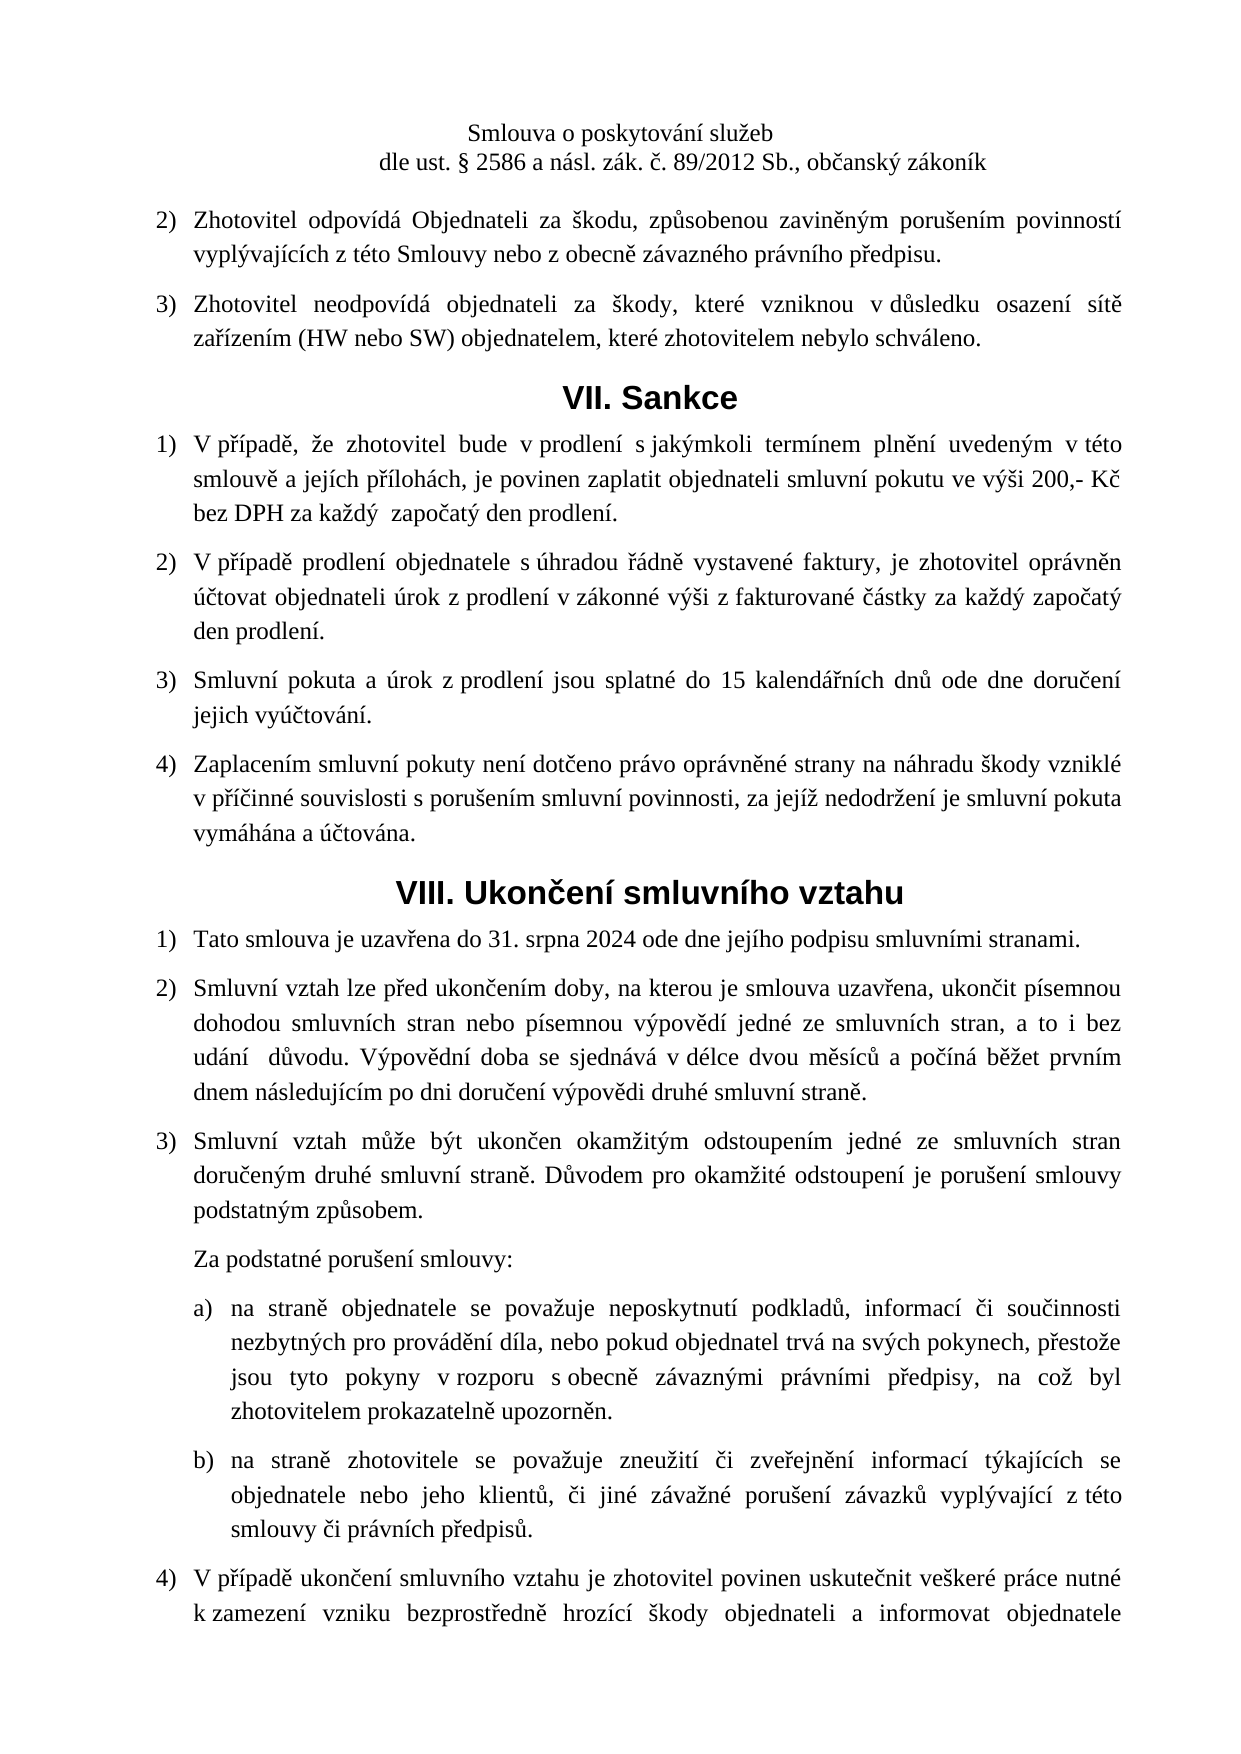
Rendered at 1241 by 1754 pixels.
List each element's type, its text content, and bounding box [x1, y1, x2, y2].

list na straně objednatele se považuje neposkytnutí podkladů, informací či součinnosti nezbytných pro provádění díla, nebo pokud objednatel trvá na svých pokynech, přestože jsou tyto pokyny v rozporu s obecně závaznými právními předpisy, na což byl zhotovitelem prokazatelně upozorněn. [193, 1293, 1122, 1425]
list V případě prodlení objednatele s úhradou řádně vystavené faktury, je zhotovitel oprávněn účtovat objednateli úrok z prodlení v zákonné výši z fakturované částky za každý započatý den prodlení. [156, 547, 1122, 645]
list Zaplacením smluvní pokuty není dotčeno právo oprávněné strany na náhradu škody vzniklé v příčinné souvislosti s porušením smluvní povinnosti, za jejíž nedodržení je smluvní pokuta vymáhána a účtována. [156, 749, 1122, 847]
list V případě, že zhotovitel bude v prodlení s jakýmkoli termínem plnění uvedeným v této smlouvě a jejích přílohách, je povinen zaplatit objednateli smluvní pokutu ve výši 200,- Kč bez DPH za každý započatý den prodlení. [156, 429, 1122, 527]
list V případě ukončení smluvního vztahu je zhotovitel povinen uskutečnit veškeré práce nutné k zamezení vzniku bezprostředně hrozící škody objednateli a informovat objednatele [156, 1563, 1122, 1627]
list Smluvní vztah lze před ukončením doby, na kterou je smlouva uzavřena, ukončit písemnou dohodou smluvních stran nebo písemnou výpovědí jedné ze smluvních stran, a to i bez udání důvodu. Výpovědní doba se sjednává v délce dvou měsíců a počíná běžet prvním dnem následujícím po dni doručení výpovědi druhé smluvní straně. [156, 973, 1122, 1105]
list Zhotovitel odpovídá Objednateli za škodu, způsobenou zaviněným porušením povinností vyplývajících z této Smlouvy nebo z obecně závazného právního předpisu. [156, 205, 1122, 268]
list Smluvní pokuta a úrok z prodlení jsou splatné do 15 kalendářních dnů ode dne doručení jejich vyúčtování. [156, 665, 1122, 729]
list na straně zhotovitele se považuje zneužití či zveřejnění informací týkajících se objednatele nebo jeho klientů, či jiné závažné porušení závazků vyplývající z této smlouvy či právních předpisů. [193, 1445, 1122, 1543]
text Za podstatné porušení smlouvy: [193, 1244, 1122, 1272]
list Tato smlouva je uzavřena do 31. srpna 2024 ode dne jejího podpisu smluvními stranami. [156, 924, 1122, 953]
subtitle VII. Sankce [118, 378, 1122, 417]
list Zhotovitel neodpovídá objednateli za škody, které vzniknou v důsledku osazení sítě zařízením (HW nebo SW) objednatelem, které zhotovitelem nebylo schváleno. [156, 289, 1122, 352]
list Smluvní vztah může být ukončen okamžitým odstoupením jedné ze smluvních stran doručeným druhé smluvní straně. Důvodem pro okamžité odstoupení je porušení smlouvy podstatným způsobem. [156, 1126, 1122, 1223]
subtitle VIII. Ukončení smluvního vztahu [118, 873, 1122, 912]
